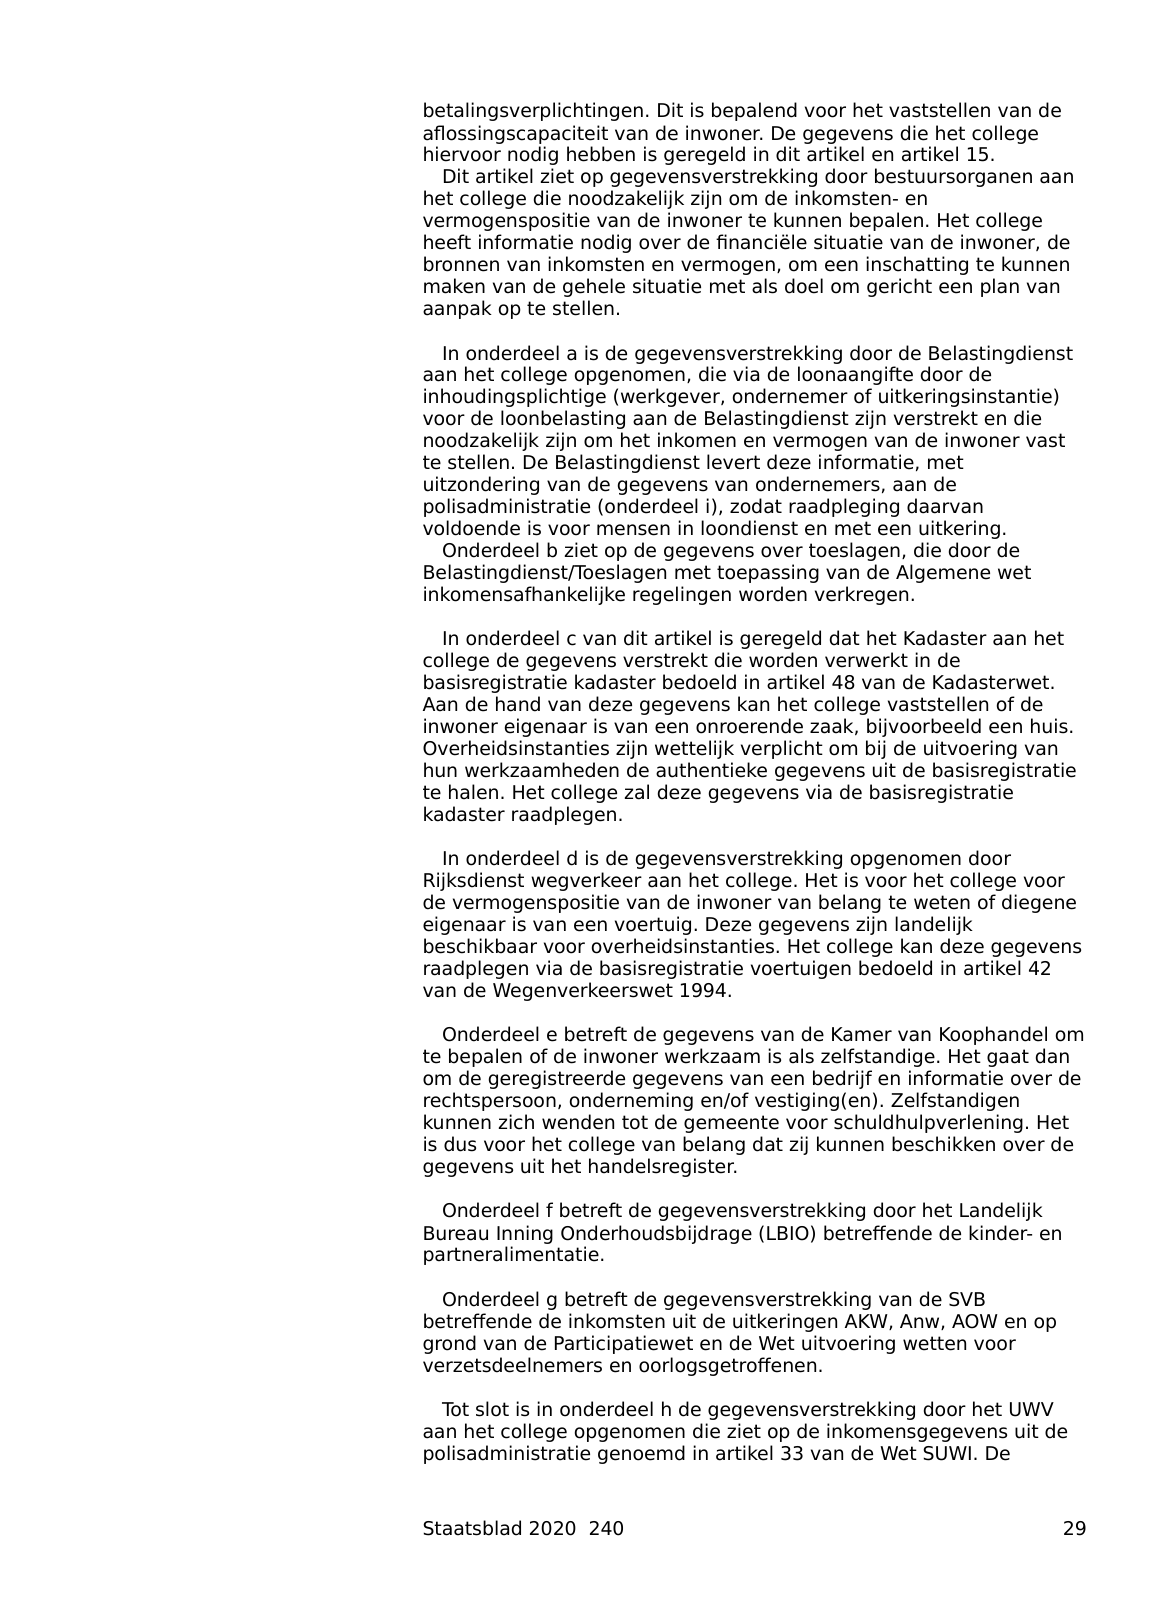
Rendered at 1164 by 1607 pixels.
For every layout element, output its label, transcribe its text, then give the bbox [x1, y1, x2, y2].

text betalingsverplichtingen. Dit is bepalend voor het vaststellen van de aflossingscapaciteit van de inwoner. De gegevens die het college hiervoor nodig hebben is geregeld in dit artikel en artikel 15. [422, 100, 1087, 166]
text Dit artikel ziet op gegevensverstrekking door bestuursorganen aan het college die noodzakelijk zijn om de inkomsten- en vermogenspositie van de inwoner te kunnen bepalen. Het college heeft informatie nodig over de financiële situatie van de inwoner, de bronnen van inkomsten en vermogen, om een inschatting te kunnen maken van de gehele situatie met als doel om gericht een plan van aanpak op te stellen. [422, 166, 1087, 320]
text In onderdeel c van dit artikel is geregeld dat het Kadaster aan het college de gegevens verstrekt die worden verwerkt in de basisregistratie kadaster bedoeld in artikel 48 van de Kadasterwet. Aan de hand van deze gegevens kan het college vaststellen of de inwoner eigenaar is van een onroerende zaak, bijvoorbeeld een huis. Overheidsinstanties zijn wettelijk verplicht om bij de uitvoering van hun werkzaamheden de authentieke gegevens uit de basisregistratie te halen. Het college zal deze gegevens via de basisregistratie kadaster raadplegen. [422, 628, 1087, 826]
text Onderdeel e betreft de gegevens van de Kamer van Koophandel om te bepalen of de inwoner werkzaam is als zelfstandige. Het gaat dan om de geregistreerde gegevens van een bedrijf en informatie over de rechtspersoon, onderneming en/of vestiging(en). Zelfstandigen kunnen zich wenden tot de gemeente voor schuldhulpverlening. Het is dus voor het college van belang dat zij kunnen beschikken over de gegevens uit het handelsregister. [422, 1024, 1087, 1178]
text Onderdeel f betreft de gegevensverstrekking door het Landelijk Bureau Inning Onderhoudsbijdrage (LBIO) betreffende de kinder- en partneralimentatie. [422, 1200, 1087, 1266]
text In onderdeel a is de gegevensverstrekking door de Belastingdienst aan het college opgenomen, die via de loonaangifte door de inhoudingsplichtige (werkgever, ondernemer of uitkeringsinstantie) voor de loonbelasting aan de Belastingdienst zijn verstrekt en die noodzakelijk zijn om het inkomen en vermogen van de inwoner vast te stellen. De Belastingdienst levert deze informatie, met uitzondering van de gegevens van ondernemers, aan de polisadministratie (onderdeel i), zodat raadpleging daarvan voldoende is voor mensen in loondienst en met een uitkering. [422, 342, 1087, 540]
text Onderdeel g betreft de gegevensverstrekking van de SVB betreffende de inkomsten uit de uitkeringen AKW, Anw, AOW en op grond van de Participatiewet en de Wet uitvoering wetten voor verzetsdeelnemers en oorlogsgetroffenen. [422, 1288, 1087, 1376]
text Onderdeel b ziet op de gegevens over toeslagen, die door de Belastingdienst/Toeslagen met toepassing van de Algemene wet inkomensafhankelijke regelingen worden verkregen. [422, 540, 1087, 606]
text Tot slot is in onderdeel h de gegevensverstrekking door het UWV aan het college opgenomen die ziet op de inkomensgegevens uit de polisadministratie genoemd in artikel 33 van de Wet SUWI. De [422, 1399, 1087, 1464]
text In onderdeel d is de gegevensverstrekking opgenomen door Rijksdienst wegverkeer aan het college. Het is voor het college voor de vermogenspositie van de inwoner van belang te weten of diegene eigenaar is van een voertuig. Deze gegevens zijn landelijk beschikbaar voor overheidsinstanties. Het college kan deze gegevens raadplegen via de basisregistratie voertuigen bedoeld in artikel 42 van de Wegenverkeerswet 1994. [422, 848, 1087, 1002]
